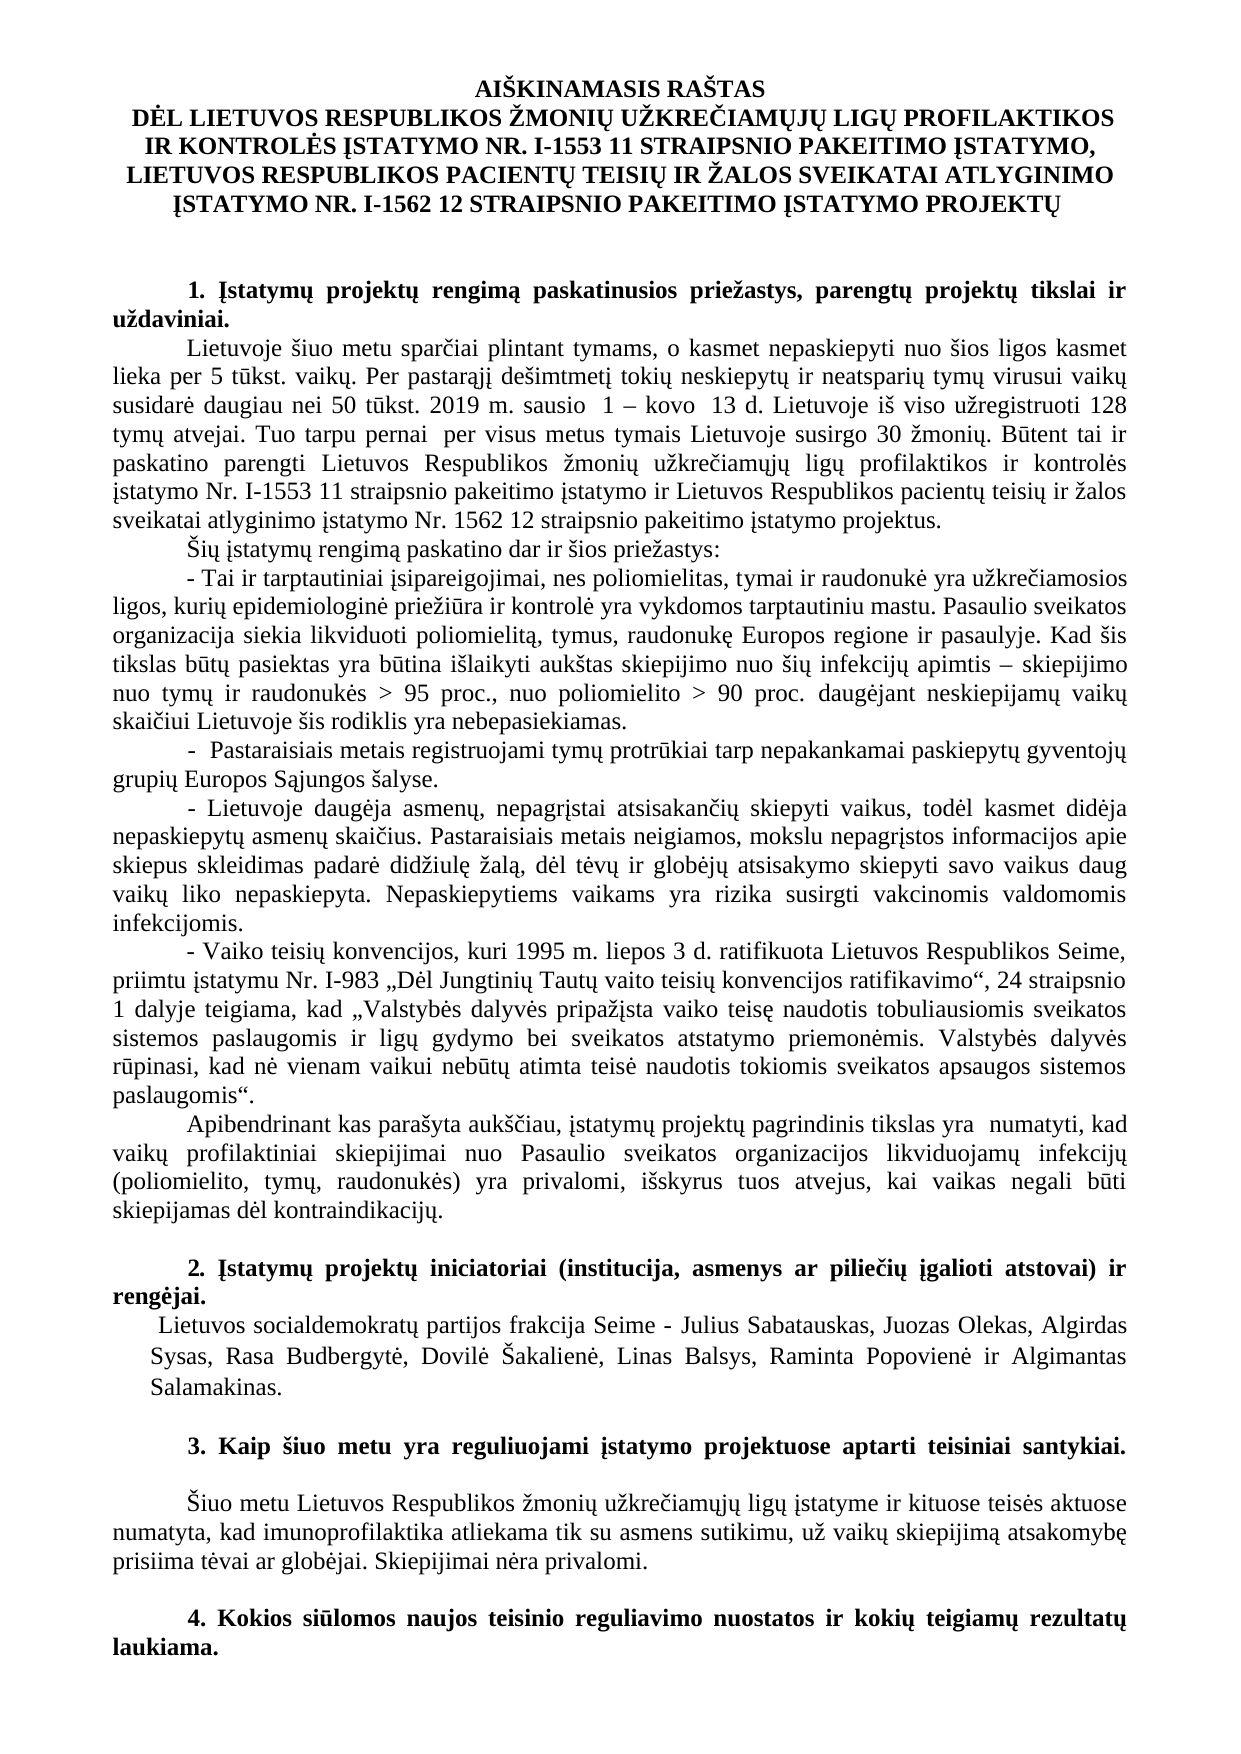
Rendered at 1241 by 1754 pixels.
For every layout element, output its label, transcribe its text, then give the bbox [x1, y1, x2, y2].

text 4. Kokios siūlomos naujos teisinio reguliavimo nuostatos ir kokių teigiamų rezultatų laukiama. [112, 1603, 1128, 1661]
text - Lietuvoje daugėja asmenų, nepagrįstai atsisakančių skiepyti vaikus, todėl kasmet didėja nepaskiepytų asmenų skaičius. Pastaraisiais metais neigiamos, mokslu nepagrįstos informacijos apie skiepus skleidimas padarė didžiulę žalą, dėl tėvų ir globėjų atsisakymo skiepyti savo vaikus daug vaikų liko nepaskiepyta. Nepaskiepytiems vaikams yra rizika susirgti vakcinomis valdomomis infekcijomis. [112, 793, 1128, 936]
text - Vaiko teisių konvencijos, kuri 1995 m. liepos 3 d. ratifikuota Lietuvos Respublikos Seime, priimtu įstatymu Nr. I-983 „Dėl Jungtinių Tautų vaito teisių konvencijos ratifikavimo“, 24 straipsnio 1 dalyje teigiama, kad „Valstybės dalyvės pripažįsta vaiko teisę naudotis tobuliausiomis sveikatos sistemos paslaugomis ir ligų gydymo bei sveikatos atstatymo priemonėmis. Valstybės dalyvės rūpinasi, kad nė vienam vaikui nebūtų atimta teisė naudotis tokiomis sveikatos apsaugos sistemos paslaugomis“. [112, 936, 1128, 1109]
text Apibendrinant kas parašyta aukščiau, įstatymų projektų pagrindinis tikslas yra numatyti, kad vaikų profilaktiniai skiepijimai nuo Pasaulio sveikatos organizacijos likviduojamų infekcijų (poliomielito, tymų, raudonukės) yra privalomi, išskyrus tuos atvejus, kai vaikas negali būti skiepijamas dėl kontraindikacijų. [112, 1109, 1128, 1224]
text Lietuvoje šiuo metu sparčiai plintant tymams, o kasmet nepaskiepyti nuo šios ligos kasmet lieka per 5 tūkst. vaikų. Per pastarąjį dešimtmetį tokių neskiepytų ir neatsparių tymų virusui vaikų susidarė daugiau nei 50 tūkst. 2019 m. sausio 1 – kovo 13 d. Lietuvoje iš viso užregistruoti 128 tymų atvejai. Tuo tarpu pernai per visus metus tymais Lietuvoje susirgo 30 žmonių. Būtent tai ir paskatino parengti Lietuvos Respublikos žmonių užkrečiamųjų ligų profilaktikos ir kontrolės įstatymo Nr. I-1553 11 straipsnio pakeitimo įstatymo ir Lietuvos Respublikos pacientų teisių ir žalos sveikatai atlyginimo įstatymo Nr. 1562 12 straipsnio pakeitimo įstatymo projektus. [112, 333, 1128, 534]
text Lietuvos socialdemokratų partijos frakcija Seime - Julius Sabatauskas, Juozas Olekas, Algirdas Sysas, Rasa Budbergytė, Dovilė Šakalienė, Linas Balsys, Raminta Popovienė ir Algimantas Salamakinas. [150, 1310, 1128, 1400]
text Šiuo metu Lietuvos Respublikos žmonių užkrečiamųjų ligų įstatyme ir kituose teisės aktuose numatyta, kad imunoprofilaktika atliekama tik su asmens sutikimu, už vaikų skiepijimą atsakomybę prisiima tėvai ar globėjai. Skiepijimai nėra privalomi. [112, 1488, 1128, 1575]
text 3. Kaip šiuo metu yra reguliuojami įstatymo projektuose aptarti teisiniai santykiai. [112, 1431, 1128, 1488]
text Šių įstatymų rengimą paskatino dar ir šios priežastys: [112, 534, 1128, 563]
text AIŠKINAMASIS RAŠTAS [112, 74, 1128, 103]
text dėl Lietuvos Respublikos žmonių užkrečiamųjų ligų profilaktikos ir kontrolės įstatymo Nr. I-1553 11 straipsnio pakeitimo įstatymo, Lietuvos respublikos pacientų teisių ir žalos sveikatai atlyginimo ĮSTATYMO Nr. I-1562 12 STRAIPSNIo PAKEITIMO įstatymo projektų [112, 103, 1128, 218]
text 2. Įstatymų projektų iniciatoriai (institucija, asmenys ar piliečių įgalioti atstovai) ir rengėjai. [112, 1253, 1128, 1310]
text - Tai ir tarptautiniai įsipareigojimai, nes poliomielitas, tymai ir raudonukė yra užkrečiamosios ligos, kurių epidemiologinė priežiūra ir kontrolė yra vykdomos tarptautiniu mastu. Pasaulio sveikatos organizacija siekia likviduoti poliomielitą, tymus, raudonukę Europos regione ir pasaulyje. Kad šis tikslas būtų pasiektas yra būtina išlaikyti aukštas skiepijimo nuo šių infekcijų apimtis – skiepijimo nuo tymų ir raudonukės > 95 proc., nuo poliomielito > 90 proc. daugėjant neskiepijamų vaikų skaičiui Lietuvoje šis rodiklis yra nebepasiekiamas. [112, 563, 1128, 735]
text 1. Įstatymų projektų rengimą paskatinusios priežastys, parengtų projektų tikslai ir uždaviniai. [112, 275, 1128, 333]
text - Pastaraisiais metais registruojami tymų protrūkiai tarp nepakankamai paskiepytų gyventojų grupių Europos Sąjungos šalyse. [112, 735, 1128, 793]
